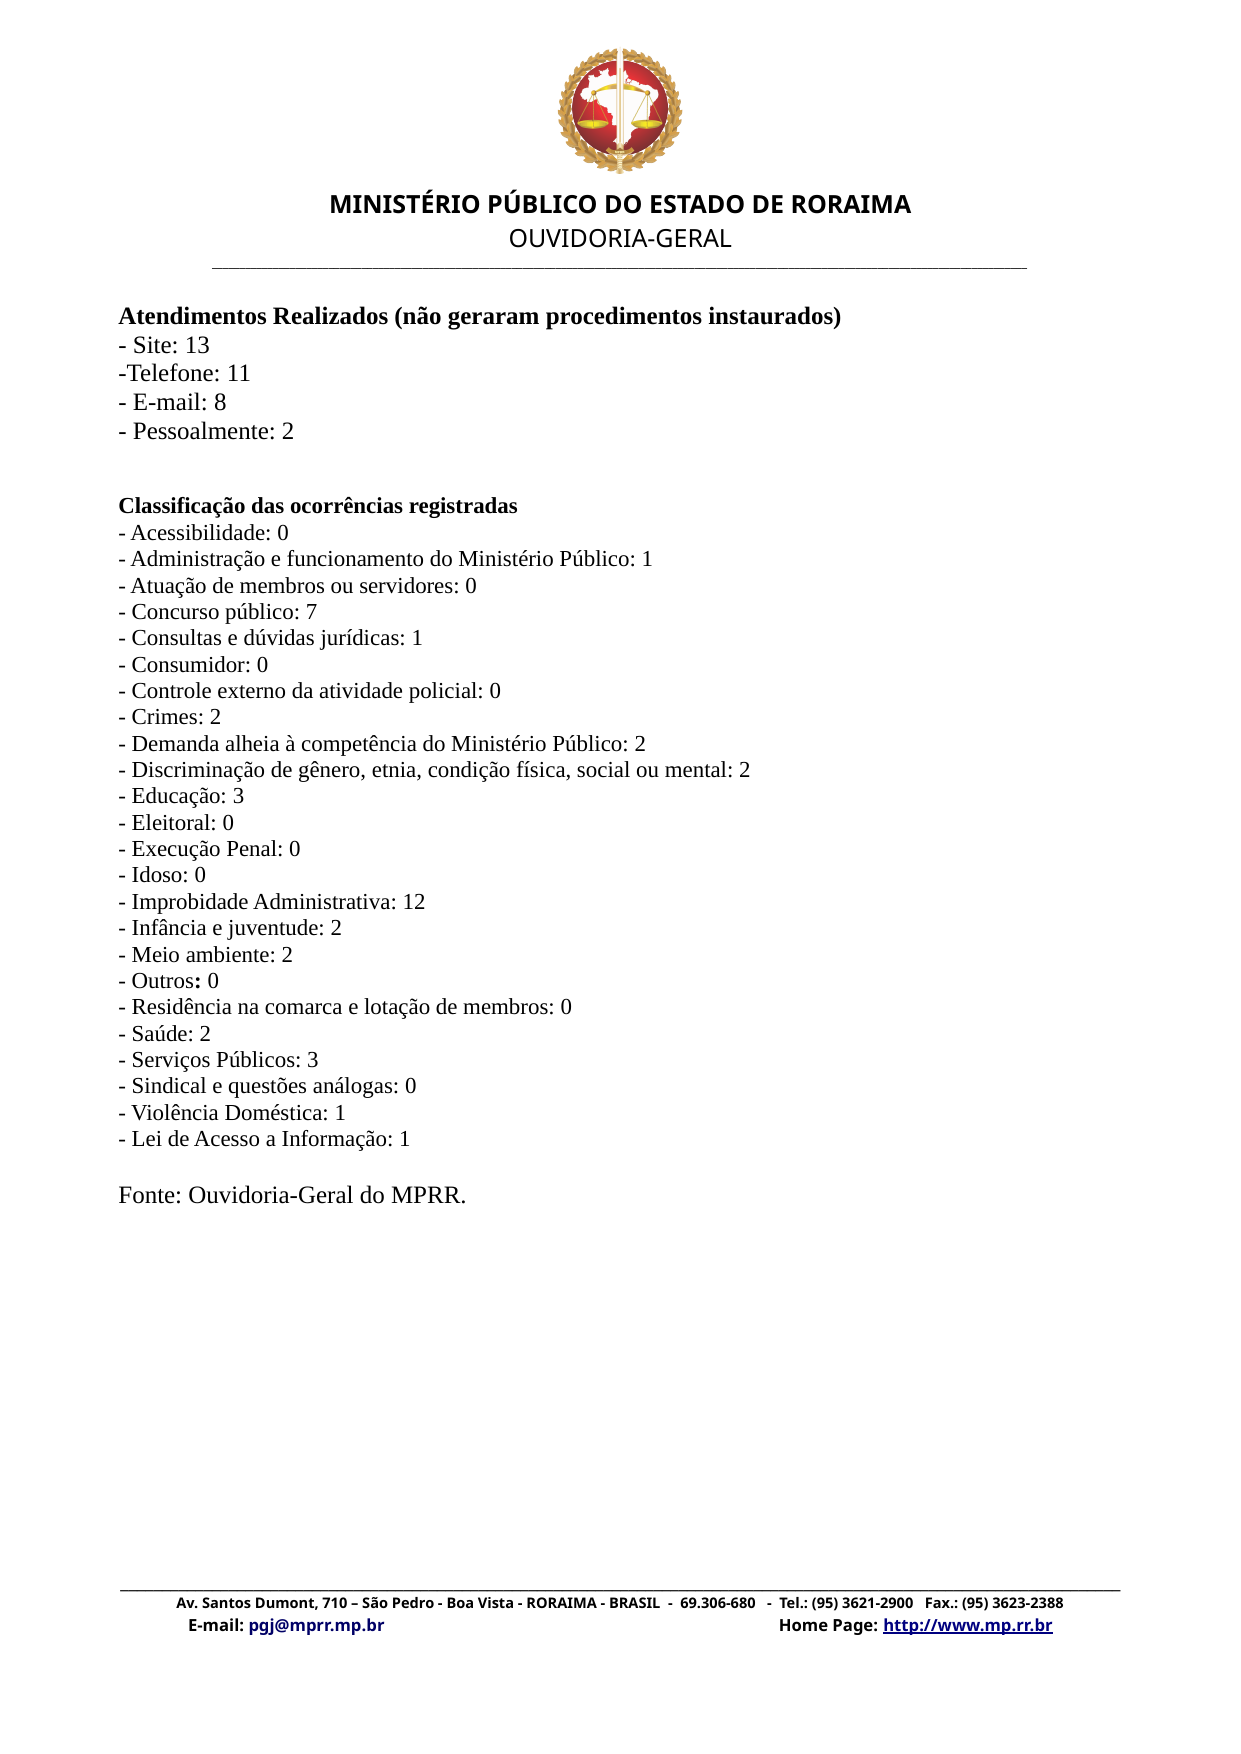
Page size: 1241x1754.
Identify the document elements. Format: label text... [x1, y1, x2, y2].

text - Execução Penal: 0 [118, 835, 1122, 862]
text - Atuação de membros ou servidores: 0 [118, 572, 1122, 598]
text - Discriminação de gênero, etnia, condição física, social ou mental: 2 [118, 756, 1122, 782]
text - E-mail: 8 [118, 387, 1122, 416]
text - Controle externo da atividade policial: 0 [118, 677, 1122, 703]
text Classificação das ocorrências registradas [118, 493, 1122, 519]
text - Saúde: 2 [118, 1020, 1122, 1046]
text - Crimes: 2 [118, 703, 1122, 730]
text - Pessoalmente: 2 [118, 416, 1122, 445]
text - Demanda alheia à competência do Ministério Público: 2 [118, 730, 1122, 756]
text - Idoso: 0 [118, 862, 1122, 888]
text -Telefone: 11 [118, 358, 1122, 387]
text - Residência na comarca e lotação de membros: 0 [118, 993, 1122, 1020]
text - Sindical e questões análogas: 0 [118, 1072, 1122, 1099]
text - Administração e funcionamento do Ministério Público: 1 [118, 545, 1122, 572]
text - Acessibilidade: 0 [118, 519, 1122, 545]
text Fonte: Ouvidoria-Geral do MPRR. [118, 1180, 1122, 1209]
text - Eleitoral: 0 [118, 809, 1122, 835]
text - Serviços Públicos: 3 [118, 1046, 1122, 1072]
text - Consumidor: 0 [118, 651, 1122, 677]
text - Concurso público: 7 [118, 598, 1122, 624]
text - Improbidade Administrativa: 12 [118, 888, 1122, 914]
text - Outros: 0 [118, 967, 1122, 993]
text - Educação: 3 [118, 782, 1122, 809]
text - Lei de Acesso a Informação: 1 [118, 1125, 1122, 1151]
text - Consultas e dúvidas jurídicas: 1 [118, 624, 1122, 651]
picture [557, 46, 683, 174]
text - Infância e juventude: 2 [118, 914, 1122, 941]
text Atendimentos Realizados (não geraram procedimentos instaurados) [118, 301, 1122, 330]
text - Violência Doméstica: 1 [118, 1099, 1122, 1125]
text - Meio ambiente: 2 [118, 941, 1122, 967]
text - Site: 13 [118, 330, 1122, 358]
